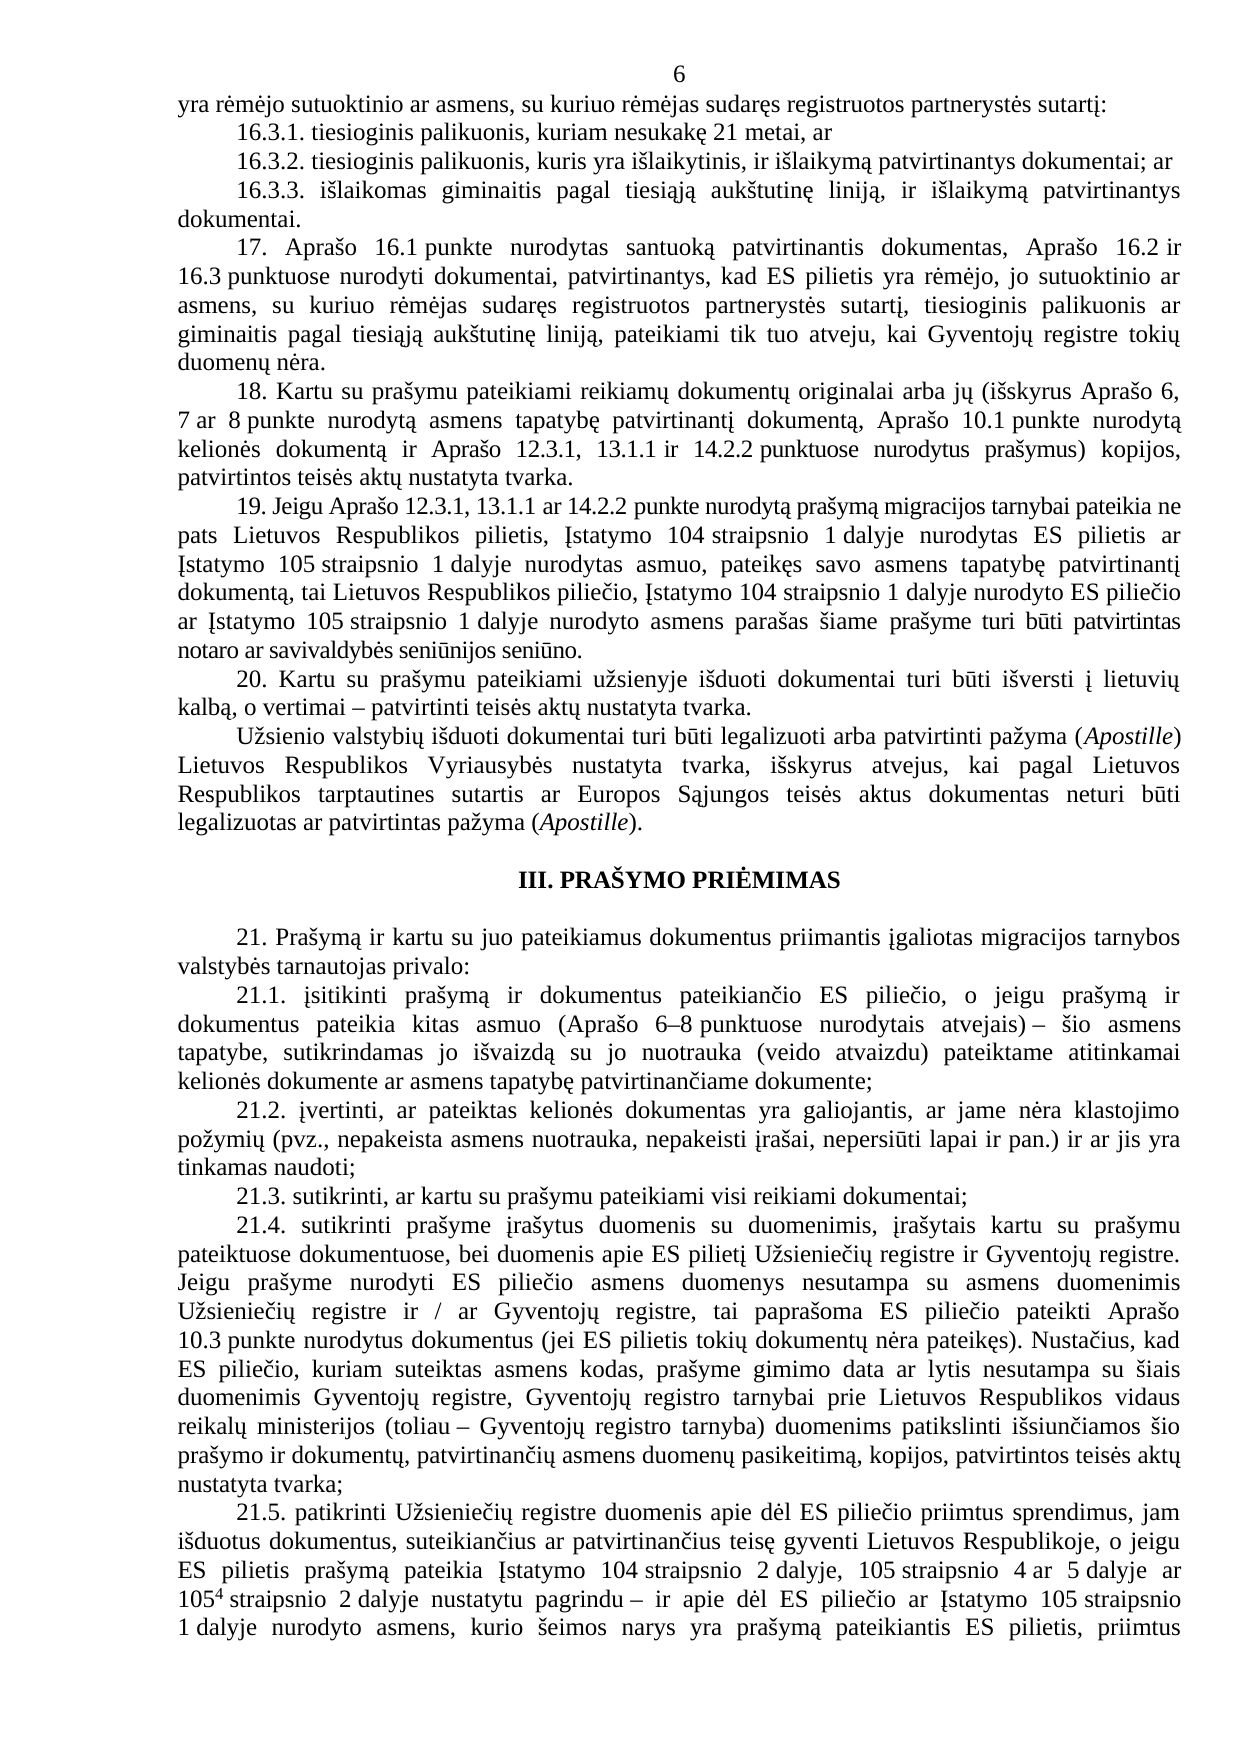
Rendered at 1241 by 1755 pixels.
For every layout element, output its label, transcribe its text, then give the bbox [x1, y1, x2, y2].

text 21. Prašymą ir kartu su juo pateikiamus dokumentus priimantis įgaliotas migracijos tarnybos valstybės tarnautojas privalo: [177, 922, 1181, 980]
text 21.1. įsitikinti prašymą ir dokumentus pateikiančio ES piliečio, o jeigu prašymą ir dokumentus pateikia kitas asmuo (Aprašo 6–8 punktuose nurodytais atvejais) – šio asmens tapatybe, sutikrindamas jo išvaizdą su jo nuotrauka (veido atvaizdu) pateiktame atitinkamai kelionės dokumente ar asmens tapatybę patvirtinančiame dokumente; [177, 980, 1181, 1095]
text 21.2. įvertinti, ar pateiktas kelionės dokumentas yra galiojantis, ar jame nėra klastojimo požymių (pvz., nepakeista asmens nuotrauka, nepakeisti įrašai, nepersiūti lapai ir pan.) ir ar jis yra tinkamas naudoti; [177, 1095, 1181, 1181]
text 19. Jeigu Aprašo 12.3.1, 13.1.1 ar 14.2.2 punkte nurodytą prašymą migracijos tarnybai pateikia ne pats Lietuvos Respublikos pilietis, Įstatymo 104 straipsnio 1 dalyje nurodytas ES pilietis ar Įstatymo 105 straipsnio 1 dalyje nurodytas asmuo, pateikęs savo asmens tapatybę patvirtinantį dokumentą, tai Lietuvos Respublikos piliečio, Įstatymo 104 straipsnio 1 dalyje nurodyto ES piliečio ar Įstatymo 105 straipsnio 1 dalyje nurodyto asmens parašas šiame prašyme turi būti patvirtintas notaro ar savivaldybės seniūnijos seniūno. [177, 491, 1181, 664]
text 20. Kartu su prašymu pateikiami užsienyje išduoti dokumentai turi būti išversti į lietuvių kalbą, o vertimai – patvirtinti teisės aktų nustatyta tvarka. [177, 664, 1181, 721]
text 16.3.1. tiesioginis palikuonis, kuriam nesukakę 21 metai, ar [177, 117, 1181, 146]
text 21.5. patikrinti Užsieniečių registre duomenis apie dėl ES piliečio priimtus sprendimus, jam išduotus dokumentus, suteikiančius ar patvirtinančius teisę gyventi Lietuvos Respublikoje, o jeigu ES pilietis prašymą pateikia Įstatymo 104 straipsnio 2 dalyje, 105 straipsnio 4 ar 5 dalyje ar 1054 straipsnio 2 dalyje nustatytu pagrindu – ir apie dėl ES piliečio ar Įstatymo 105 straipsnio 1 dalyje nurodyto asmens, kurio šeimos narys yra prašymą pateikiantis ES pilietis, priimtus [177, 1497, 1181, 1641]
text 21.4. sutikrinti prašyme įrašytus duomenis su duomenimis, įrašytais kartu su prašymu pateiktuose dokumentuose, bei duomenis apie ES pilietį Užsieniečių registre ir Gyventojų registre. Jeigu prašyme nurodyti ES piliečio asmens duomenys nesutampa su asmens duomenimis Užsieniečių registre ir / ar Gyventojų registre, tai paprašoma ES piliečio pateikti Aprašo 10.3 punkte nurodytus dokumentus (jei ES pilietis tokių dokumentų nėra pateikęs). Nustačius, kad ES piliečio, kuriam suteiktas asmens kodas, prašyme gimimo data ar lytis nesutampa su šiais duomenimis Gyventojų registre, Gyventojų registro tarnybai prie Lietuvos Respublikos vidaus reikalų ministerijos (toliau – Gyventojų registro tarnyba) duomenims patikslinti išsiunčiamos šio prašymo ir dokumentų, patvirtinančių asmens duomenų pasikeitimą, kopijos, patvirtintos teisės aktų nustatyta tvarka; [177, 1210, 1181, 1497]
text III. PRAŠYMO PRIĖMIMAS [177, 865, 1181, 894]
text 18. Kartu su prašymu pateikiami reikiamų dokumentų originalai arba jų (išskyrus Aprašo 6, 7 ar 8 punkte nurodytą asmens tapatybę patvirtinantį dokumentą, Aprašo 10.1 punkte nurodytą kelionės dokumentą ir Aprašo 12.3.1, 13.1.1 ir 14.2.2 punktuose nurodytus prašymus) kopijos, patvirtintos teisės aktų nustatyta tvarka. [177, 376, 1181, 491]
text 17. Aprašo 16.1 punkte nurodytas santuoką patvirtinantis dokumentas, Aprašo 16.2 ir 16.3 punktuose nurodyti dokumentai, patvirtinantys, kad ES pilietis yra rėmėjo, jo sutuoktinio ar asmens, su kuriuo rėmėjas sudaręs registruotos partnerystės sutartį, tiesioginis palikuonis ar giminaitis pagal tiesiąją aukštutinę liniją, pateikiami tik tuo atveju, kai Gyventojų registre tokių duomenų nėra. [177, 232, 1181, 376]
text yra rėmėjo sutuoktinio ar asmens, su kuriuo rėmėjas sudaręs registruotos partnerystės sutartį: [177, 89, 1181, 117]
text 16.3.3. išlaikomas giminaitis pagal tiesiąją aukštutinę liniją, ir išlaikymą patvirtinantys dokumentai. [177, 175, 1181, 232]
text Užsienio valstybių išduoti dokumentai turi būti legalizuoti arba patvirtinti pažyma (Apostille) Lietuvos Respublikos Vyriausybės nustatyta tvarka, išskyrus atvejus, kai pagal Lietuvos Respublikos tarptautines sutartis ar Europos Sąjungos teisės aktus dokumentas neturi būti legalizuotas ar patvirtintas pažyma (Apostille). [177, 721, 1181, 836]
text 21.3. sutikrinti, ar kartu su prašymu pateikiami visi reikiami dokumentai; [177, 1181, 1181, 1210]
text 16.3.2. tiesioginis palikuonis, kuris yra išlaikytinis, ir išlaikymą patvirtinantys dokumentai; ar [177, 146, 1181, 175]
